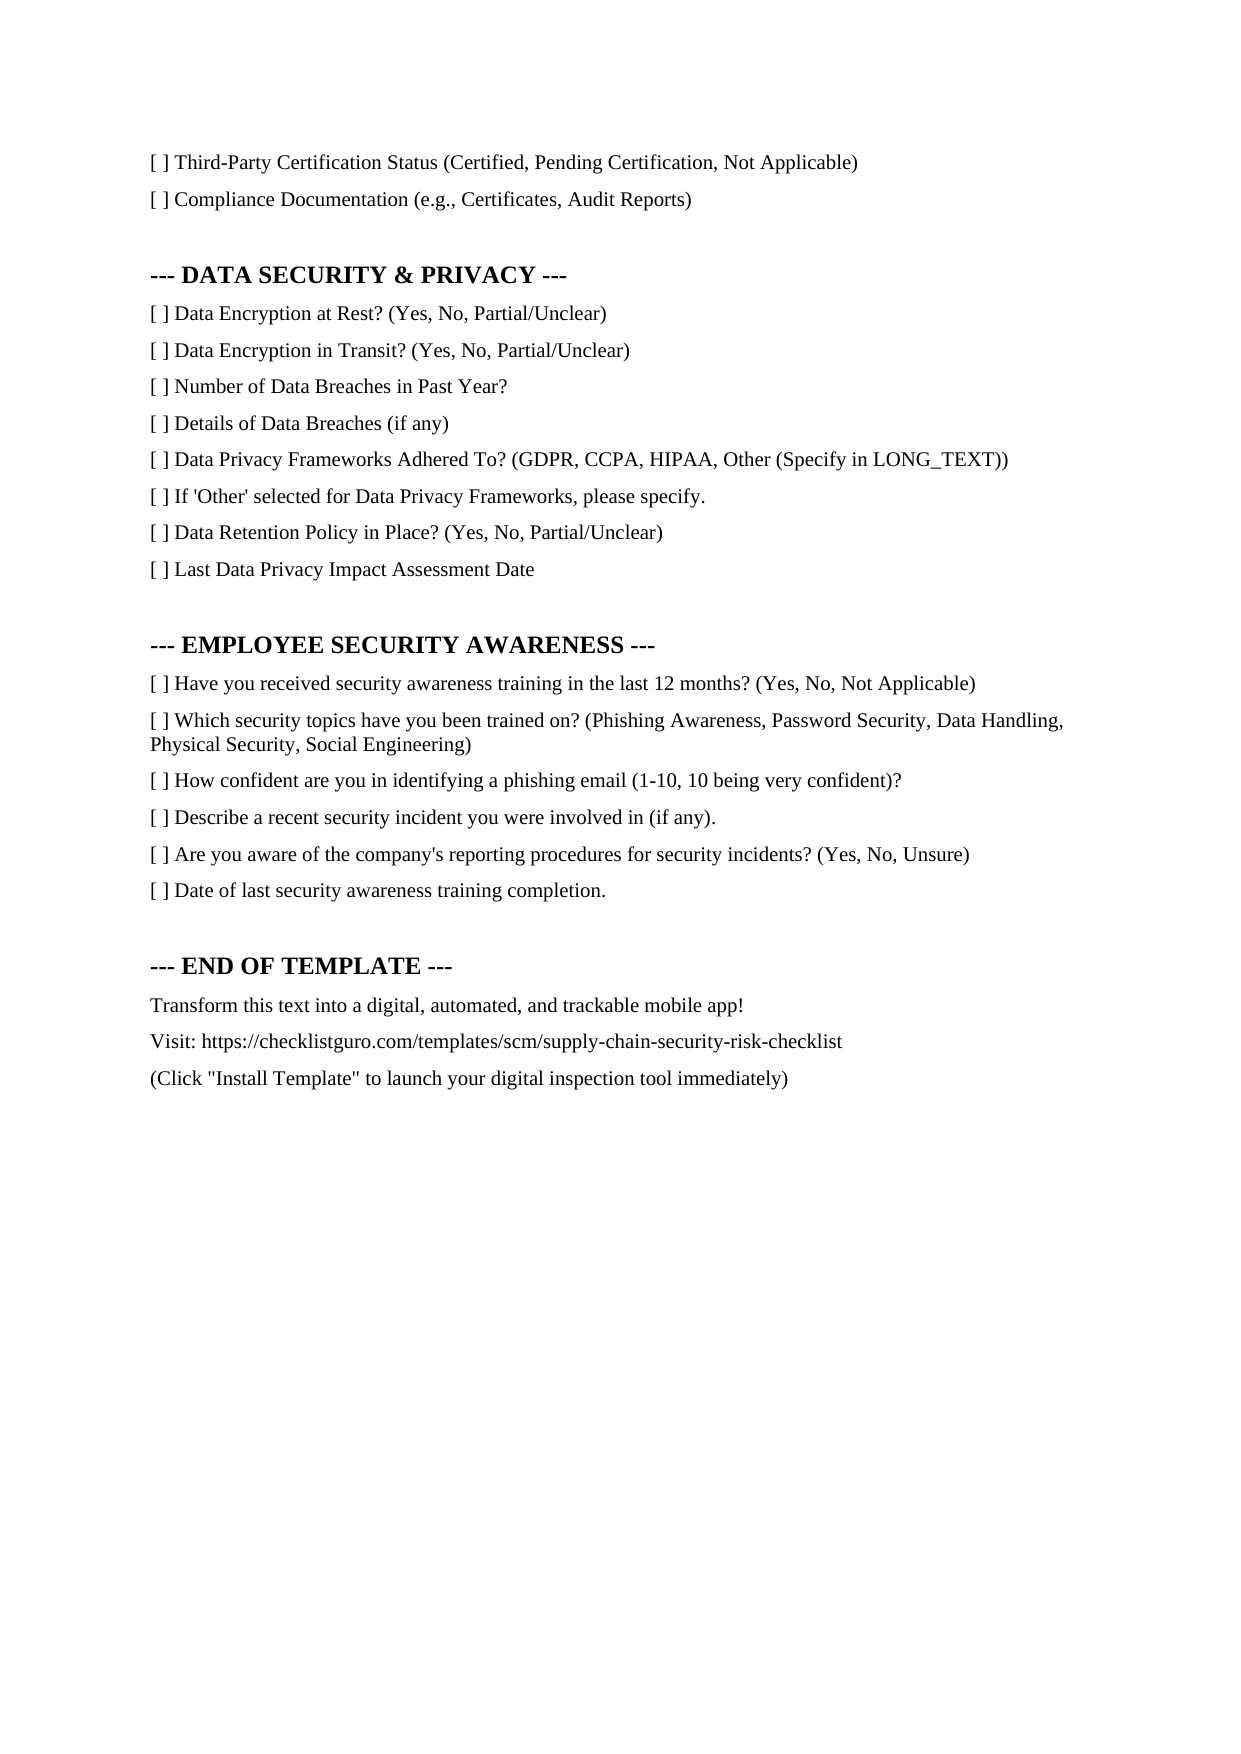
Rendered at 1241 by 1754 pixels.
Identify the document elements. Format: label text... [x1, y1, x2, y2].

text [ ] Data Retention Policy in Place? (Yes, No, Partial/Unclear) [150, 520, 1090, 544]
text [ ] Data Encryption at Rest? (Yes, No, Partial/Unclear) [150, 301, 1090, 325]
text [ ] How confident are you in identifying a phishing email (1-10, 10 being very confident)? [150, 768, 1090, 792]
text [ ] Data Privacy Frameworks Adhered To? (GDPR, CCPA, HIPAA, Other (Specify in LONG_TEXT)) [150, 447, 1090, 471]
text --- EMPLOYEE SECURITY AWARENESS --- [150, 630, 1090, 659]
text [ ] Last Data Privacy Impact Assessment Date [150, 557, 1090, 581]
text [ ] If 'Other' selected for Data Privacy Frameworks, please specify. [150, 484, 1090, 508]
text --- DATA SECURITY & PRIVACY --- [150, 260, 1090, 288]
text [ ] Which security topics have you been trained on? (Phishing Awareness, Password Security, Data Handling, Physical Security, Social Engineering) [150, 708, 1090, 756]
text --- END OF TEMPLATE --- [150, 951, 1090, 980]
text Visit: https://checklistguro.com/templates/scm/supply-chain-security-risk-checklist [150, 1029, 1090, 1053]
text [ ] Number of Data Breaches in Past Year? [150, 374, 1090, 398]
text [ ] Details of Data Breaches (if any) [150, 411, 1090, 435]
text [ ] Are you aware of the company's reporting procedures for security incidents? (Yes, No, Unsure) [150, 842, 1090, 866]
text [ ] Data Encryption in Transit? (Yes, No, Partial/Unclear) [150, 337, 1090, 362]
text (Click "Install Template" to launch your digital inspection tool immediately) [150, 1066, 1090, 1090]
text [ ] Date of last security awareness training completion. [150, 878, 1090, 902]
text [ ] Third-Party Certification Status (Certified, Pending Certification, Not Applicable) [150, 150, 1090, 174]
text [ ] Describe a recent security incident you were involved in (if any). [150, 805, 1090, 829]
text Transform this text into a digital, automated, and trackable mobile app! [150, 992, 1090, 1017]
text [ ] Have you received security awareness training in the last 12 months? (Yes, No, Not Applicable) [150, 671, 1090, 695]
text [ ] Compliance Documentation (e.g., Certificates, Audit Reports) [150, 187, 1090, 211]
